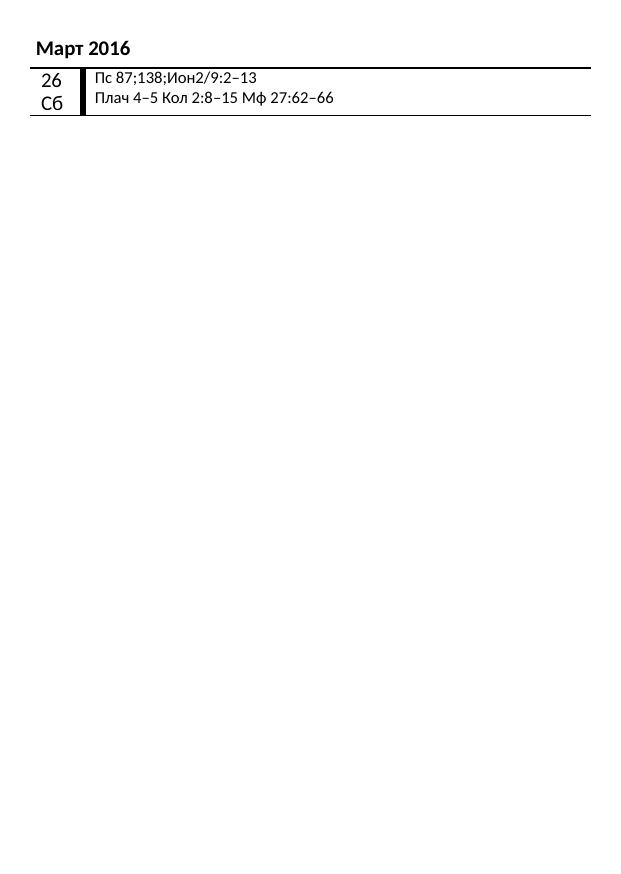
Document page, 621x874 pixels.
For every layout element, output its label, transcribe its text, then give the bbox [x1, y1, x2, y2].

table_cell 26 Сб [30, 69, 80, 115]
table_header Март 2016 [30, 30, 591, 67]
table_cell Пс 87;138;Ион2/9:2–13 Плач 4–5 Кол 2:8–15 Мф 27:62–66 [86, 69, 591, 115]
